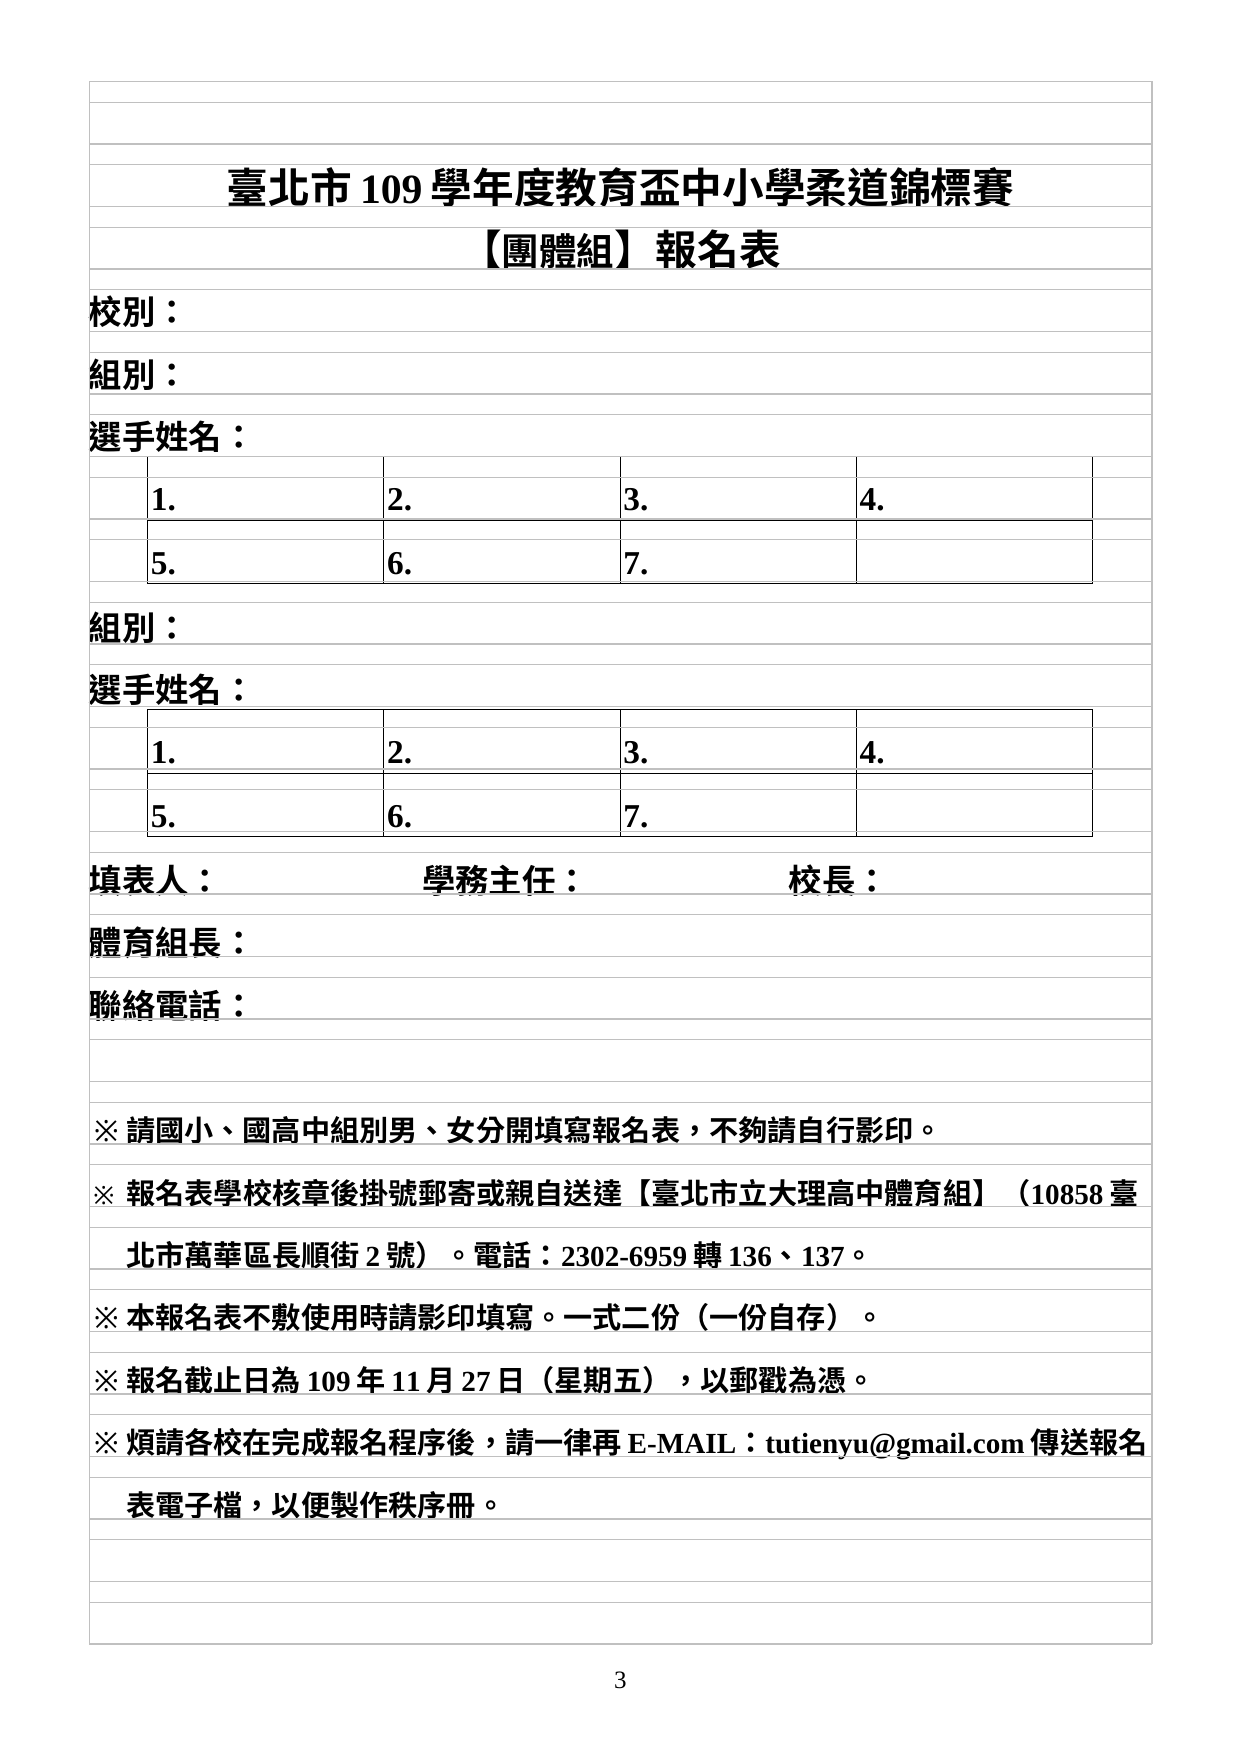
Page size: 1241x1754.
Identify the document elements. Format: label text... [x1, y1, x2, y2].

list [90, 1395, 1151, 1400]
text [90, 270, 1151, 289]
list [90, 1150, 1151, 1164]
text [90, 332, 1151, 352]
table_header 2. [384, 728, 620, 768]
list [90, 1270, 1151, 1275]
table_header 4. [857, 728, 1092, 768]
text [90, 207, 1151, 227]
table_cell 5. [148, 540, 383, 581]
text [90, 1020, 1151, 1025]
list 煩請各校在完成報名程序後，請一律再E-MAIL：tutienyu@gmail.com傳送報名 [90, 1415, 1151, 1456]
table_header 4. [857, 478, 1092, 518]
list [90, 1457, 1151, 1477]
list 北市萬華區長順街2號）。電話：2302-6959轉136、137。 [90, 1228, 1151, 1268]
table_header [384, 457, 620, 477]
text 【團體組】報名表 [90, 228, 1151, 268]
list 本報名表不敷使用時請影印填寫。一式二份（一份自存）。 [90, 1290, 1151, 1331]
table_header [857, 710, 1092, 727]
table_cell [857, 521, 1092, 539]
table_cell [384, 521, 620, 539]
table_cell [621, 521, 856, 539]
text 體育組長： [90, 915, 1151, 956]
table_header [384, 710, 620, 727]
list [90, 1337, 1151, 1352]
table_cell [857, 832, 1092, 836]
table_cell [857, 790, 1092, 831]
table_cell [857, 540, 1092, 581]
table_header [621, 710, 856, 727]
table_cell [148, 521, 383, 539]
table_header 1. [148, 478, 383, 518]
list [90, 1332, 1151, 1337]
text [90, 962, 1151, 977]
text [90, 895, 1151, 900]
table_cell [384, 832, 620, 836]
table_header [148, 710, 383, 727]
table_header 2. [384, 478, 620, 518]
table_header 3. [621, 478, 856, 518]
list 請國小、國高中組別男、女分開填寫報名表，不夠請自行影印。 [90, 1103, 1151, 1143]
list [90, 1087, 1151, 1102]
text [90, 957, 1151, 962]
list 報名截止日為109年11月27日（星期五），以郵戳為憑。 [90, 1353, 1151, 1393]
text [90, 395, 1151, 414]
table_header [621, 457, 856, 477]
text 組別： [90, 353, 1151, 393]
text 臺北市109學年度教育盃中小學柔道錦標賽 [90, 165, 1151, 206]
table_cell 7. [621, 790, 856, 831]
table_header [857, 457, 1092, 477]
table_header [148, 457, 383, 477]
text 組別： [90, 603, 1151, 643]
list 報名表學校核章後掛號郵寄或親自送達【臺北市立大理高中體育組】（10858臺 [90, 1165, 1151, 1206]
text [90, 647, 1151, 664]
table_cell 6. [384, 790, 620, 831]
text [90, 145, 1151, 164]
table_cell 5. [148, 790, 383, 831]
text [90, 837, 1151, 852]
table_cell [148, 832, 383, 836]
text [90, 584, 1151, 602]
list [90, 1520, 1151, 1525]
list [90, 1145, 1151, 1150]
text 聯絡電話： [90, 978, 1151, 1018]
table_cell 6. [384, 540, 620, 581]
table_cell [148, 774, 383, 789]
list [90, 1207, 1151, 1227]
table_cell [857, 774, 1092, 789]
list [90, 1275, 1151, 1289]
table_header 3. [621, 728, 856, 768]
text [90, 900, 1151, 914]
text 選手姓名： [90, 665, 1151, 706]
text 校別： [90, 290, 1151, 331]
table_cell [384, 774, 620, 789]
table_cell 7. [621, 540, 856, 581]
table_cell [621, 832, 856, 836]
table_cell [621, 774, 856, 789]
text 選手姓名： [90, 415, 1151, 456]
table_header 1. [148, 728, 383, 768]
list [90, 1400, 1151, 1414]
list 表電子檔，以便製作秩序冊。 [90, 1478, 1151, 1518]
text 填表人： 學務主任： 校長： [90, 853, 1151, 893]
